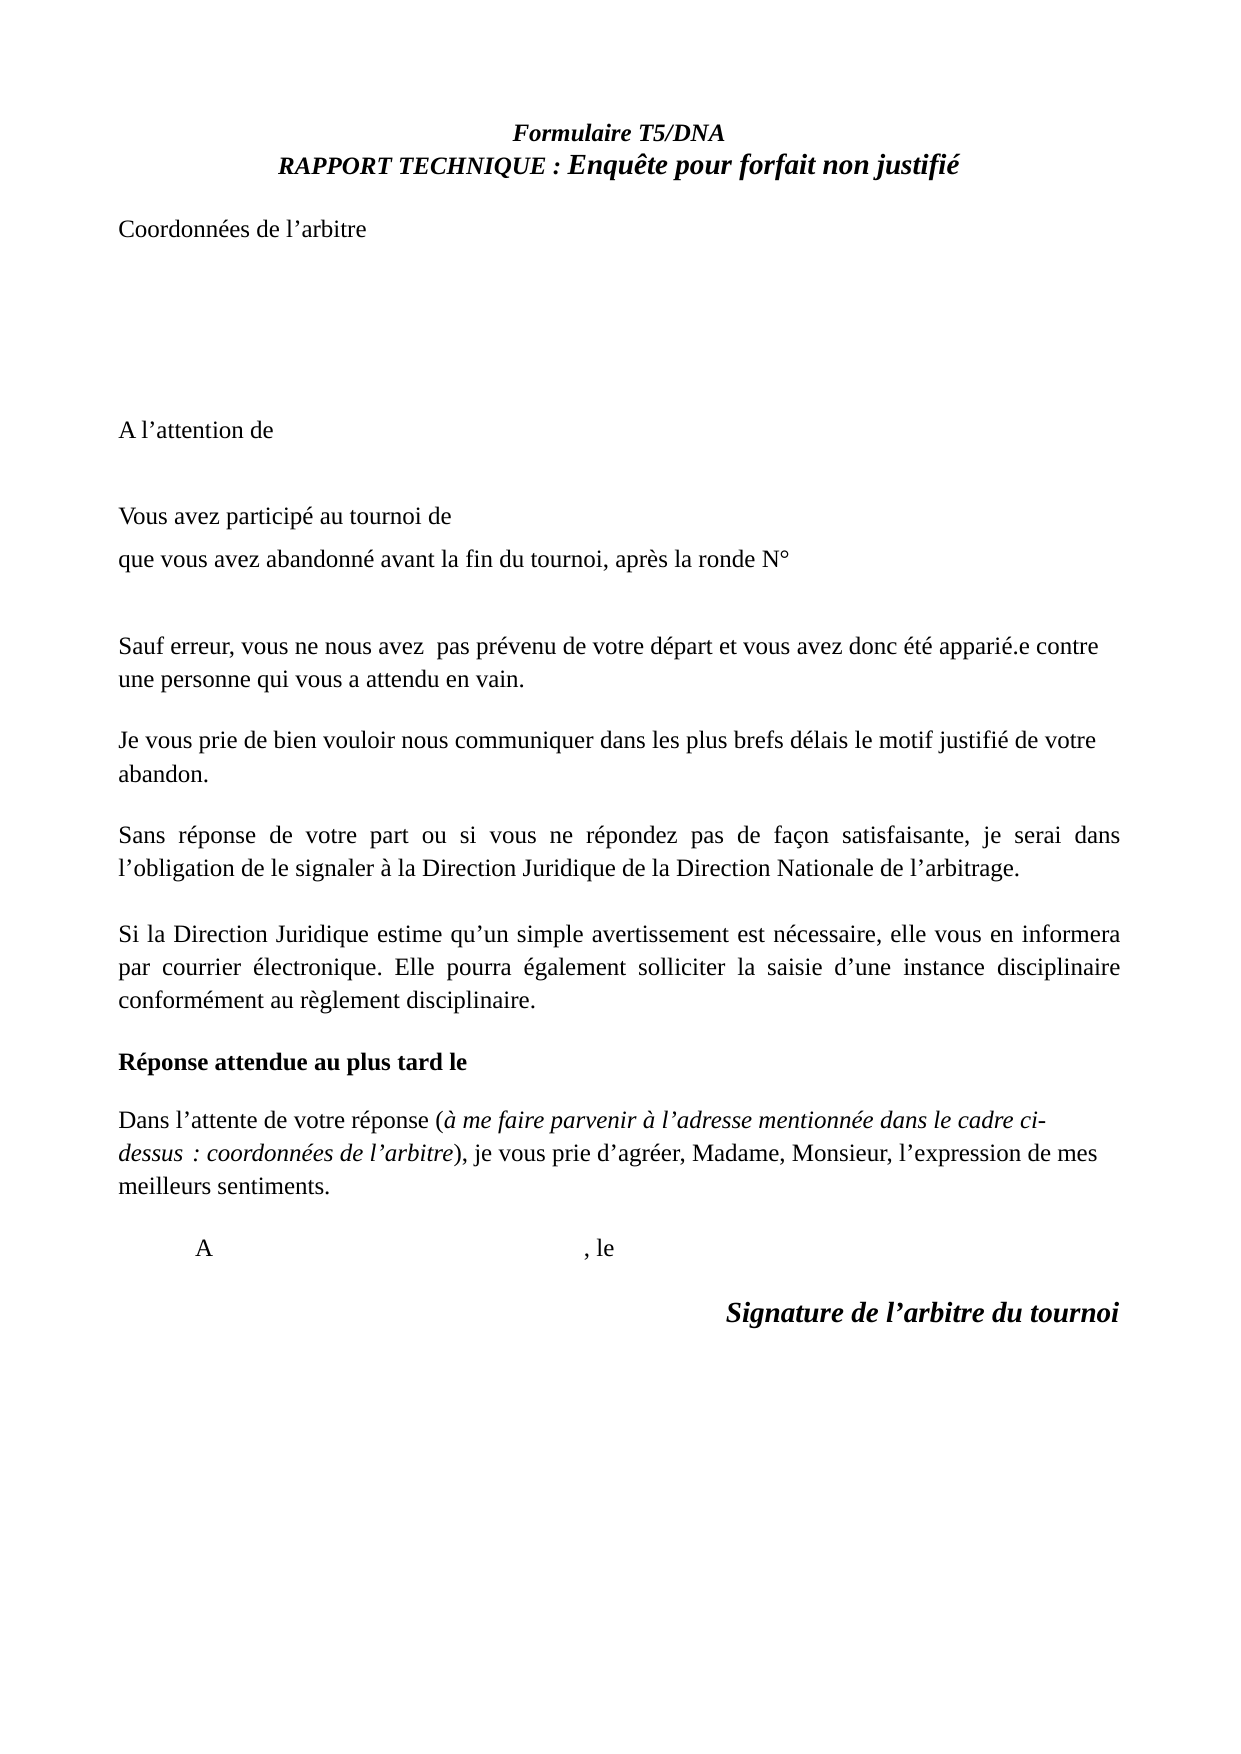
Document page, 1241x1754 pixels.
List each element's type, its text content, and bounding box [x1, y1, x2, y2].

text Réponse attendue au plus tard le [118, 1047, 1122, 1076]
text A l’attention de [118, 415, 1122, 444]
text Vous avez participé au tournoi de [118, 501, 1122, 530]
text Dans l’attente de votre réponse (à me faire parvenir à l’adresse mentionnée dans le cadre ci-dessus : coordonnées de l’arbitre), je vous prie d’agréer, Madame, Monsieur, l’expression de mes meilleurs sentiments. [118, 1105, 1122, 1199]
text Coordonnées de l’arbitre [118, 214, 1122, 243]
text Je vous prie de bien vouloir nous communiquer dans les plus brefs délais le motif justifié de votre abandon. [118, 726, 1122, 787]
text A , le [118, 1233, 1122, 1261]
text RAPPORT TECHNIQUE : Enquête pour forfait non justifié [118, 147, 1122, 180]
text Si la Direction Juridique estime qu’un simple avertissement est nécessaire, elle vous en informera par courrier électronique. Elle pourra également solliciter la saisie d’une instance disciplinaire conformément au règlement disciplinaire. [118, 919, 1122, 1014]
text Sans réponse de votre part ou si vous ne répondez pas de façon satisfaisante, je serai dans l’obligation de le signaler à la Direction Juridique de la Direction Nationale de l’arbitrage. [118, 820, 1122, 882]
text Formulaire T5/DNA [118, 118, 1122, 147]
text que vous avez abandonné avant la fin du tournoi, après la ronde N° [118, 544, 1122, 573]
text Signature de l’arbitre du tournoi [118, 1295, 1122, 1328]
text Sauf erreur, vous ne nous avez pas prévenu de votre départ et vous avez donc été apparié.e contre une personne qui vous a attendu en vain. [118, 631, 1122, 693]
